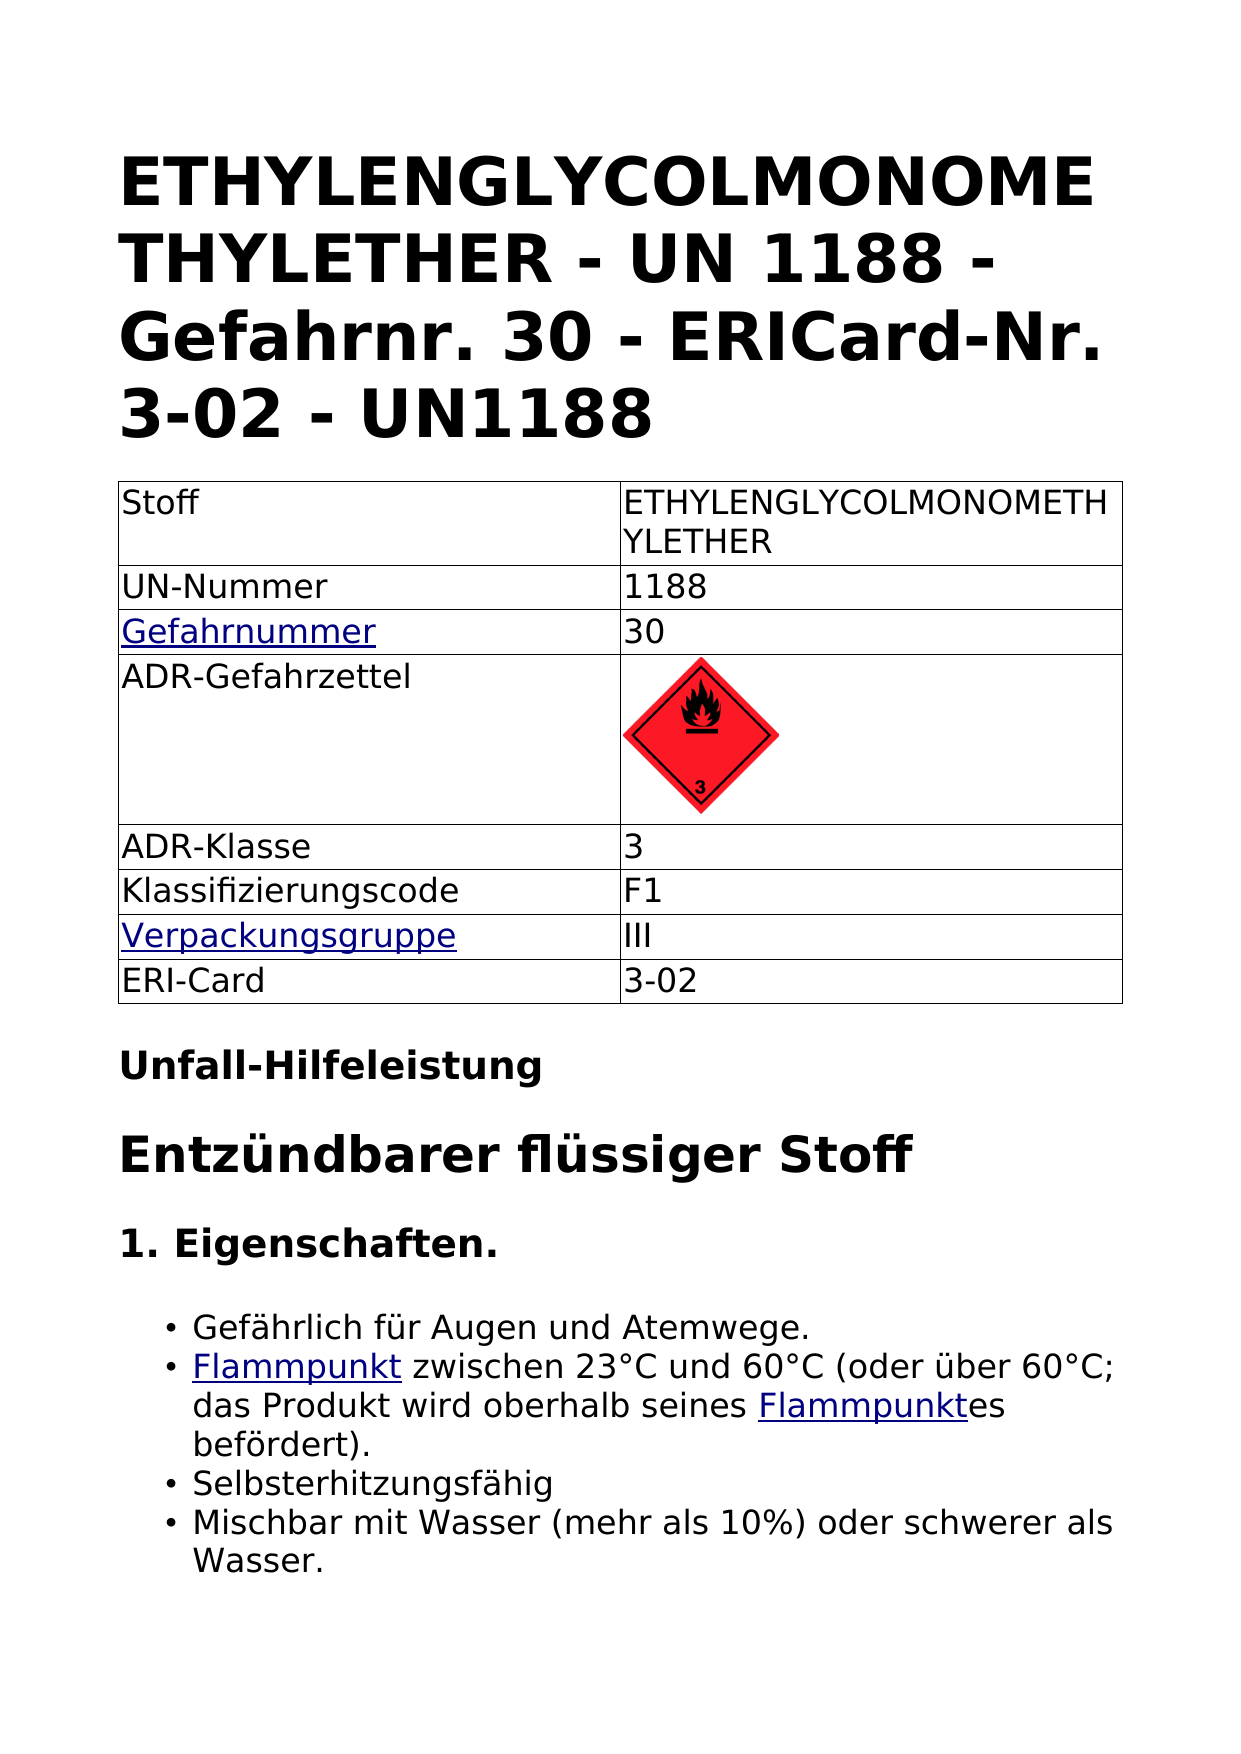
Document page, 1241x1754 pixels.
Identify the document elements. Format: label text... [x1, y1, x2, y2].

subtitle Unfall-Hilfeleistung [118, 1043, 1122, 1088]
table_cell III [621, 915, 1122, 958]
table_cell F1 [621, 870, 1122, 914]
list Gefährlich für Augen und Atemwege. [177, 1309, 1122, 1348]
list Selbsterhitzungsfähig [177, 1464, 1122, 1503]
subtitle Entzündbarer flüssiger Stoff [118, 1126, 1122, 1184]
table_cell ADR-Klasse [119, 825, 620, 869]
list Mischbar mit Wasser (mehr als 10%) oder schwerer als Wasser. [177, 1503, 1122, 1581]
list Flammpunkt zwischen 23°C und 60°C (oder über 60°C; das Produkt wird oberhalb seines Flammpunktes befördert). [177, 1348, 1122, 1464]
table_cell 1188 [621, 566, 1122, 609]
subtitle 1. Eigenschaften. [118, 1222, 1122, 1267]
table_header ETHYLENGLYCOLMONOMETHYLETHER [621, 482, 1122, 564]
table_cell ERI-Card [119, 960, 620, 1003]
table_cell 30 [621, 610, 1122, 654]
table_cell 3 [621, 825, 1122, 869]
table_cell ADR-Gefahrzettel [119, 655, 620, 824]
table_header Stoff [119, 482, 620, 564]
picture [622, 657, 780, 814]
table_cell [621, 655, 1122, 824]
table_cell 3-02 [621, 960, 1122, 1003]
table_cell Klassifizierungscode [119, 870, 620, 914]
table_cell Gefahrnummer [119, 610, 620, 654]
subtitle ETHYLENGLYCOLMONOMETHYLETHER - UN 1188 - Gefahrnr. 30 - ERICard-Nr. 3-02 - UN1188 [118, 143, 1122, 453]
table_cell Verpackungsgruppe [119, 915, 620, 958]
table_cell UN-Nummer [119, 566, 620, 609]
